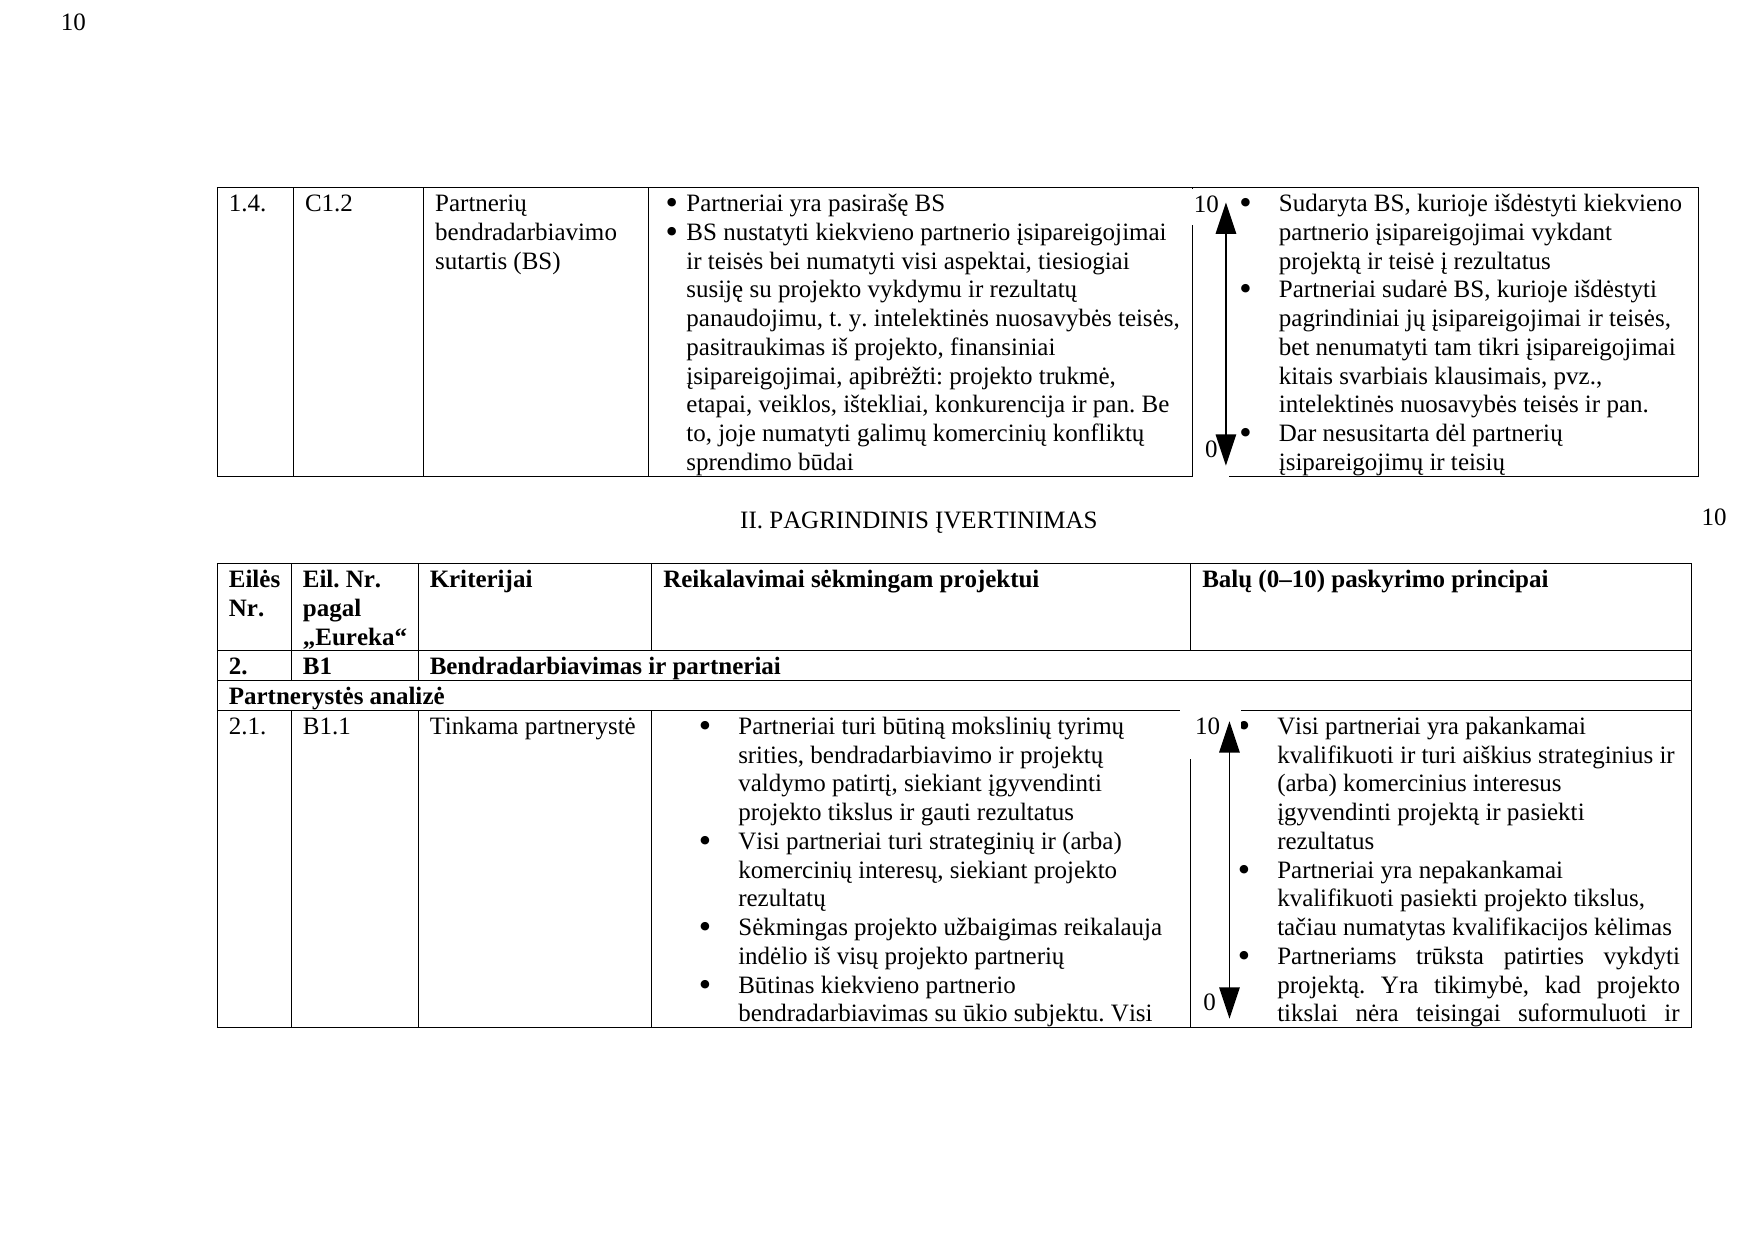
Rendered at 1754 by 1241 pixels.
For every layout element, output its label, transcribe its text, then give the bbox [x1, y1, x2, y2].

table_cell Bendradarbiavimas ir partneriai [419, 651, 1691, 680]
table_cell Partnerių bendradarbiavimo sutartis (BS) [424, 188, 648, 476]
table_header Eilės Nr. [218, 564, 291, 650]
table_cell Partnerystės analizė [218, 681, 1691, 759]
table_cell 2.1. [218, 711, 291, 1027]
table_cell  Sudaryta BS, kurioje išdėstyti kiekvieno partnerio įsipareigojimai vykdant projektą ir teisė į rezultatus  Partneriai sudarė BS, kurioje išdėstyti pagrindiniai jų įsipareigojimai ir teisės, bet nenumatyti tam tikri įsipareigojimai kitais svarbiais klausimais, pvz., intelektinės nuosavybės teisės ir pan.  Dar nesusitarta dėl partnerių įsipareigojimų ir teisių [1193, 188, 1698, 493]
table_cell 1.4. [218, 188, 293, 476]
table_cell  Visi partneriai yra pakankamai kvalifikuoti ir turi aiškius strateginius ir (arba) komercinius interesus įgyvendinti projektą ir pasiekti rezultatus  Partneriai yra nepakankamai kvalifikuoti pasiekti projekto tikslus, tačiau numatytas kvalifikacijos kėlimas  Partneriams trūksta patirties vykdyti projektą. Yra tikimybė, kad projekto tikslai nėra teisingai suformuluoti ir nebus įgyvendinti [1191, 711, 1691, 1027]
table_cell B1 [292, 651, 418, 680]
table_header Balų (0–10) paskyrimo principai [1191, 564, 1691, 650]
table_cell 2. [218, 651, 291, 680]
table_header Reikalavimai sėkmingam projektui [652, 564, 1190, 650]
table_cell C1.2 [294, 188, 423, 476]
table_cell Tinkama partnerystė [419, 711, 651, 1027]
text II. PAGRINDINIS ĮVERTINIMAS [169, 506, 1669, 534]
table_cell B1.1 [292, 711, 418, 1027]
table_header Eil. Nr. pagal „Eureka“ [292, 564, 418, 650]
table_header Kriterijai [419, 564, 651, 650]
table_cell  Partneriai yra pasirašę BS  BS nustatyti kiekvieno partnerio įsipareigojimai ir teisės bei numatyti visi aspektai, tiesiogiai susiję su projekto vykdymu ir rezultatų panaudojimu, t. y. intelektinės nuosavybės teisės, pasitraukimas iš projekto, finansiniai įsipareigojimai, apibrėžti: projekto trukmė, etapai, veiklos, ištekliai, konkurencija ir pan. Be to, joje numatyti galimų komercinių konfliktų sprendimo būdai [649, 188, 1224, 476]
table_cell  Partneriai turi būtiną mokslinių tyrimų srities, bendradarbiavimo ir projektų valdymo patirtį, siekiant įgyvendinti projekto tikslus ir gauti rezultatus  Visi partneriai turi strateginių ir (arba) komercinių interesų, siekiant projekto rezultatų  Sėkmingas projekto užbaigimas reikalauja indėlio iš visų projekto partnerių  Būtinas kiekvieno partnerio bendradarbiavimas su ūkio subjektu. Visi partneriai turi aiškiai apibrėžtą vaidmenį projekte. Projekte nėra persidengiančių veiklų [652, 711, 1190, 1027]
